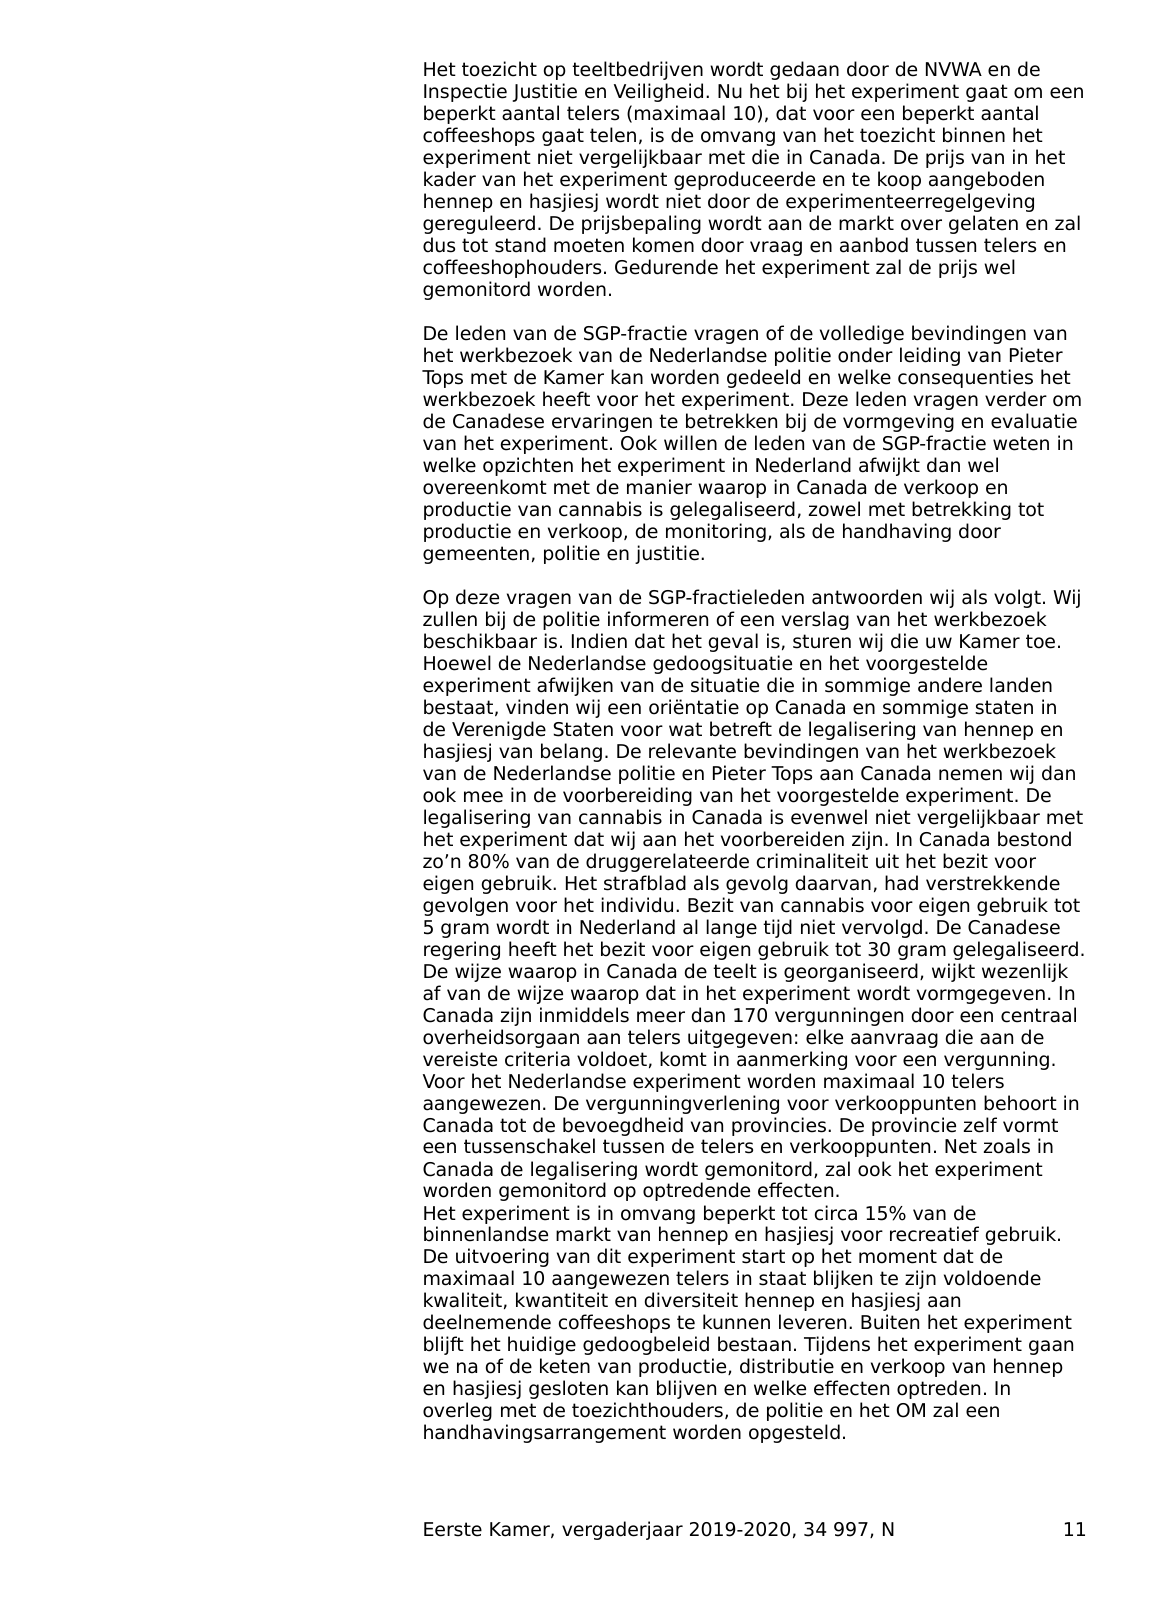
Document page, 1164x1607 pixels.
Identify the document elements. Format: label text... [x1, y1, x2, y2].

text Het experiment is in omvang beperkt tot circa 15% van de binnenlandse markt van hennep en hasjiesj voor recreatief gebruik. De uitvoering van dit experiment start op het moment dat de maximaal 10 aangewezen telers in staat blijken te zijn voldoende kwaliteit, kwantiteit en diversiteit hennep en hasjiesj aan deelnemende coffeeshops te kunnen leveren. Buiten het experiment blijft het huidige gedoogbeleid bestaan. Tijdens het experiment gaan we na of de keten van productie, distributie en verkoop van hennep en hasjiesj gesloten kan blijven en welke effecten optreden. In overleg met de toezichthouders, de politie en het OM zal een handhavingsarrangement worden opgesteld. [422, 1202, 1087, 1444]
text De leden van de SGP-fractie vragen of de volledige bevindingen van het werkbezoek van de Nederlandse politie onder leiding van Pieter Tops met de Kamer kan worden gedeeld en welke consequenties het werkbezoek heeft voor het experiment. Deze leden vragen verder om de Canadese ervaringen te betrekken bij de vormgeving en evaluatie van het experiment. Ook willen de leden van de SGP-fractie weten in welke opzichten het experiment in Nederland afwijkt dan wel overeenkomt met de manier waarop in Canada de verkoop en productie van cannabis is gelegaliseerd, zowel met betrekking tot productie en verkoop, de monitoring, als de handhaving door gemeenten, politie en justitie. [422, 323, 1087, 565]
text Het toezicht op teeltbedrijven wordt gedaan door de NVWA en de Inspectie Justitie en Veiligheid. Nu het bij het experiment gaat om een beperkt aantal telers (maximaal 10), dat voor een beperkt aantal coffeeshops gaat telen, is de omvang van het toezicht binnen het experiment niet vergelijkbaar met die in Canada. De prijs van in het kader van het experiment geproduceerde en te koop aangeboden hennep en hasjiesj wordt niet door de experimenteerregelgeving gereguleerd. De prijsbepaling wordt aan de markt over gelaten en zal dus tot stand moeten komen door vraag en aanbod tussen telers en coffeeshophouders. Gedurende het experiment zal de prijs wel gemonitord worden. [422, 59, 1087, 301]
text Op deze vragen van de SGP-fractieleden antwoorden wij als volgt. Wij zullen bij de politie informeren of een verslag van het werkbezoek beschikbaar is. Indien dat het geval is, sturen wij die uw Kamer toe. Hoewel de Nederlandse gedoogsituatie en het voorgestelde experiment afwijken van de situatie die in sommige andere landen bestaat, vinden wij een oriëntatie op Canada en sommige staten in de Verenigde Staten voor wat betreft de legalisering van hennep en hasjiesj van belang. De relevante bevindingen van het werkbezoek van de Nederlandse politie en Pieter Tops aan Canada nemen wij dan ook mee in de voorbereiding van het voorgestelde experiment. De legalisering van cannabis in Canada is evenwel niet vergelijkbaar met het experiment dat wij aan het voorbereiden zijn. In Canada bestond zo’n 80% van de druggerelateerde criminaliteit uit het bezit voor eigen gebruik. Het strafblad als gevolg daarvan, had verstrekkende gevolgen voor het individu. Bezit van cannabis voor eigen gebruik tot 5 gram wordt in Nederland al lange tijd niet vervolgd. De Canadese regering heeft het bezit voor eigen gebruik tot 30 gram gelegaliseerd. De wijze waarop in Canada de teelt is georganiseerd, wijkt wezenlijk af van de wijze waarop dat in het experiment wordt vormgegeven. In Canada zijn inmiddels meer dan 170 vergunningen door een centraal overheidsorgaan aan telers uitgegeven: elke aanvraag die aan de vereiste criteria voldoet, komt in aanmerking voor een vergunning. Voor het Nederlandse experiment worden maximaal 10 telers aangewezen. De vergunningverlening voor verkooppunten behoort in Canada tot de bevoegdheid van provincies. De provincie zelf vormt een tussenschakel tussen de telers en verkooppunten. Net zoals in Canada de legalisering wordt gemonitord, zal ook het experiment worden gemonitord op optredende effecten. [422, 587, 1087, 1202]
